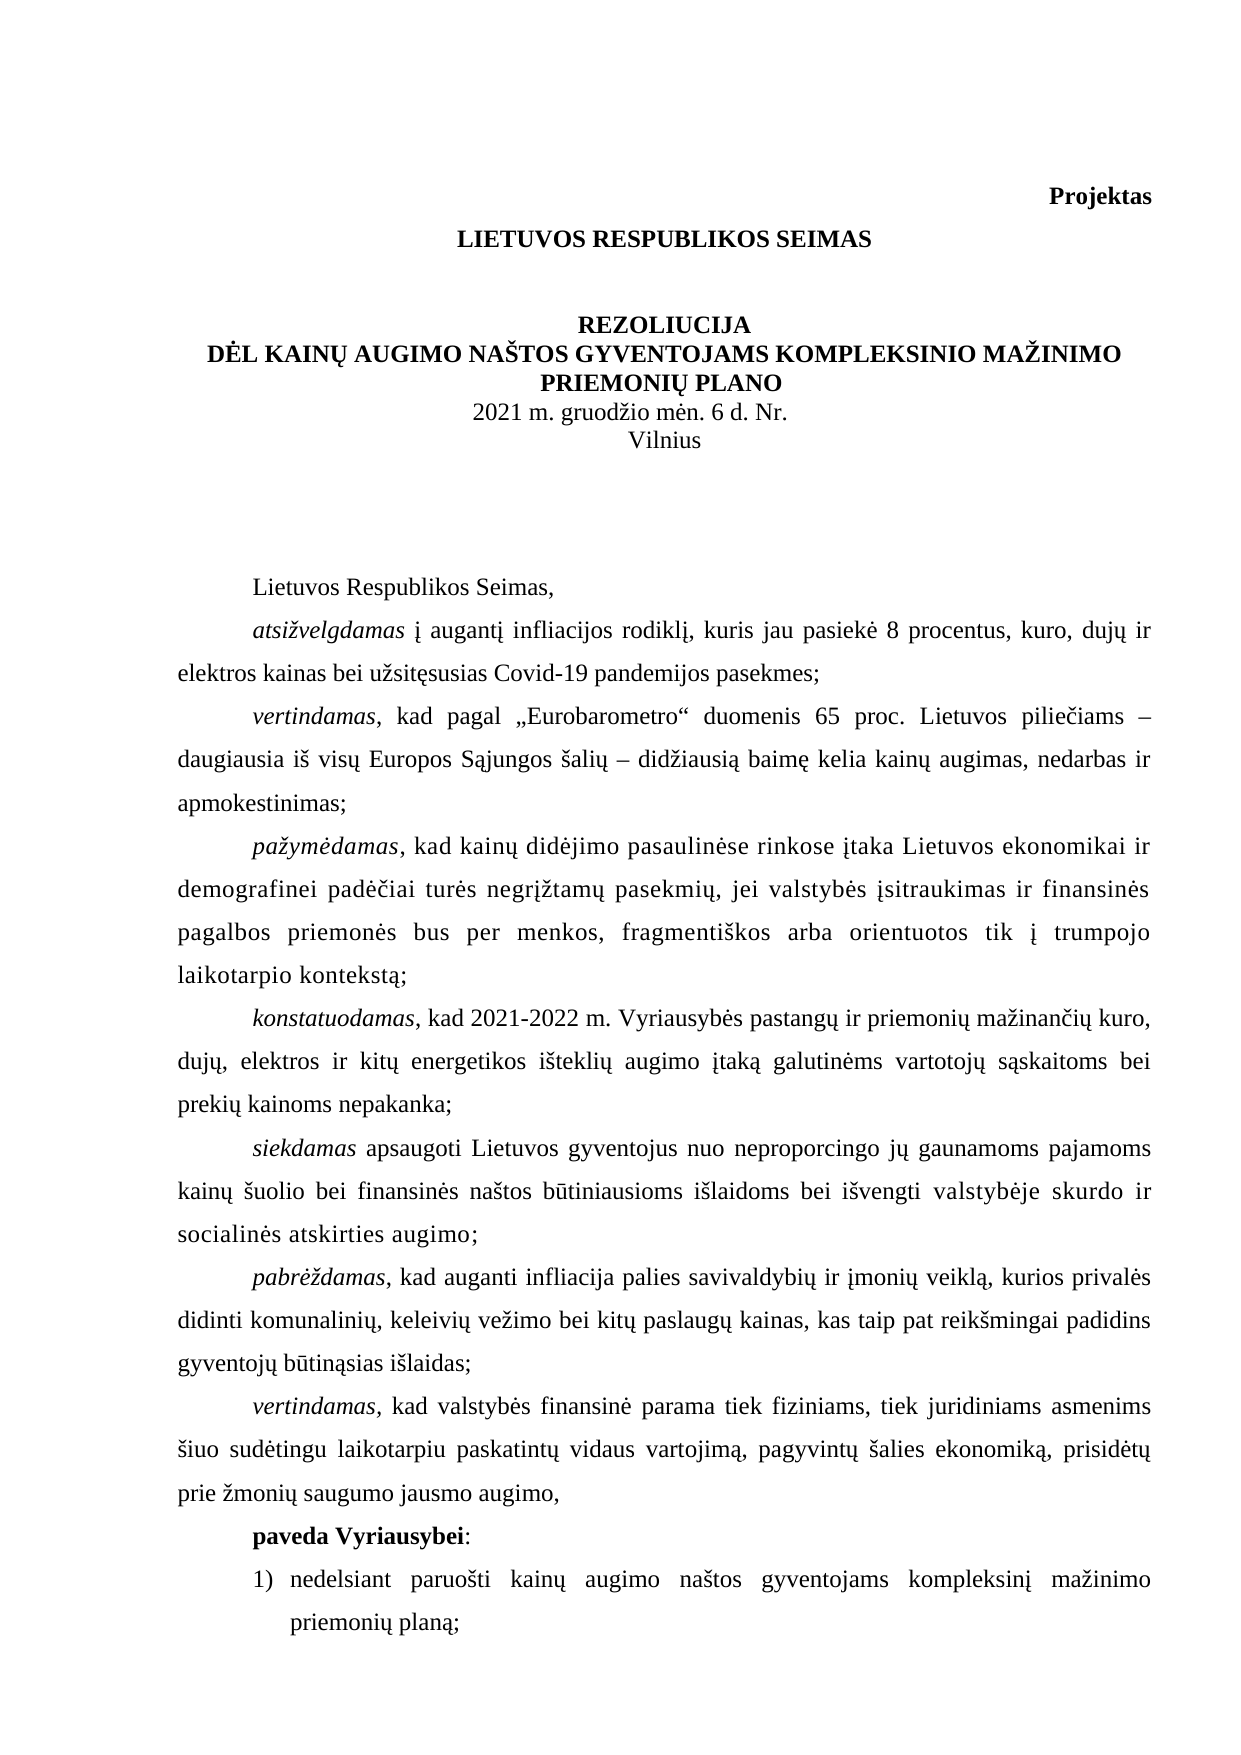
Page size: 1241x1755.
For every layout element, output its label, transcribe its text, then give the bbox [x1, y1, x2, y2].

text Projektas [177, 181, 1152, 210]
text konstatuodamas, kad 2021-2022 m. Vyriausybės pastangų ir priemonių mažinančių kuro, dujų, elektros ir kitų energetikos išteklių augimo įtaką galutinėms vartotojų sąskaitoms bei prekių kainoms nepakanka; [177, 1003, 1152, 1118]
text atsižvelgdamas į augantį infliacijos rodiklį, kuris jau pasiekė 8 procentus, kuro, dujų ir elektros kainas bei užsitęsusias Covid-19 pandemijos pasekmes; [177, 615, 1152, 687]
text 1) nedelsiant paruošti kainų augimo naštos gyventojams kompleksinį mažinimo priemonių planą; [252, 1564, 1152, 1636]
text Vilnius [177, 425, 1152, 454]
text paveda Vyriausybei: [177, 1521, 1152, 1549]
text pažymėdamas, kad kainų didėjimo pasaulinėse rinkose įtaka Lietuvos ekonomikai ir demografinei padėčiai turės negrįžtamų pasekmių, jei valstybės įsitraukimas ir finansinės pagalbos priemonės bus per menkos, fragmentiškos arba orientuotos tik į trumpojo laikotarpio kontekstą; [177, 831, 1152, 989]
text vertindamas, kad pagal „Eurobarometro“ duomenis 65 proc. Lietuvos piliečiams – daugiausia iš visų Europos Sąjungos šalių – didžiausią baimę kelia kainų augimas, nedarbas ir apmokestinimas; [177, 701, 1152, 816]
text LIETUVOS RESPUBLIKOS SEIMAS [177, 224, 1152, 253]
text vertindamas, kad valstybės finansinė parama tiek fiziniams, tiek juridiniams asmenims šiuo sudėtingu laikotarpiu paskatintų vidaus vartojimą, pagyvintų šalies ekonomiką, prisidėtų prie žmonių saugumo jausmo augimo, [177, 1391, 1152, 1506]
text pabrėždamas, kad auganti infliacija palies savivaldybių ir įmonių veiklą, kurios privalės didinti komunalinių, keleivių vežimo bei kitų paslaugų kainas, kas taip pat reikšmingai padidins gyventojų būtinąsias išlaidas; [177, 1262, 1152, 1377]
text Lietuvos Respublikos Seimas, [177, 572, 1152, 601]
text rezoliucija [177, 310, 1152, 339]
text 2021 m. gruodžio mėn. 6 d. Nr. [177, 397, 1152, 425]
text siekdamas apsaugoti Lietuvos gyventojus nuo neproporcingo jų gaunamoms pajamoms kainų šuolio bei finansinės naštos būtiniausioms išlaidoms bei išvengti valstybėje skurdo ir socialinės atskirties augimo; [177, 1133, 1152, 1248]
text dėl kainų augimo naštos gyventojams kompleksinio mažinimo priemonių plano [177, 339, 1152, 397]
